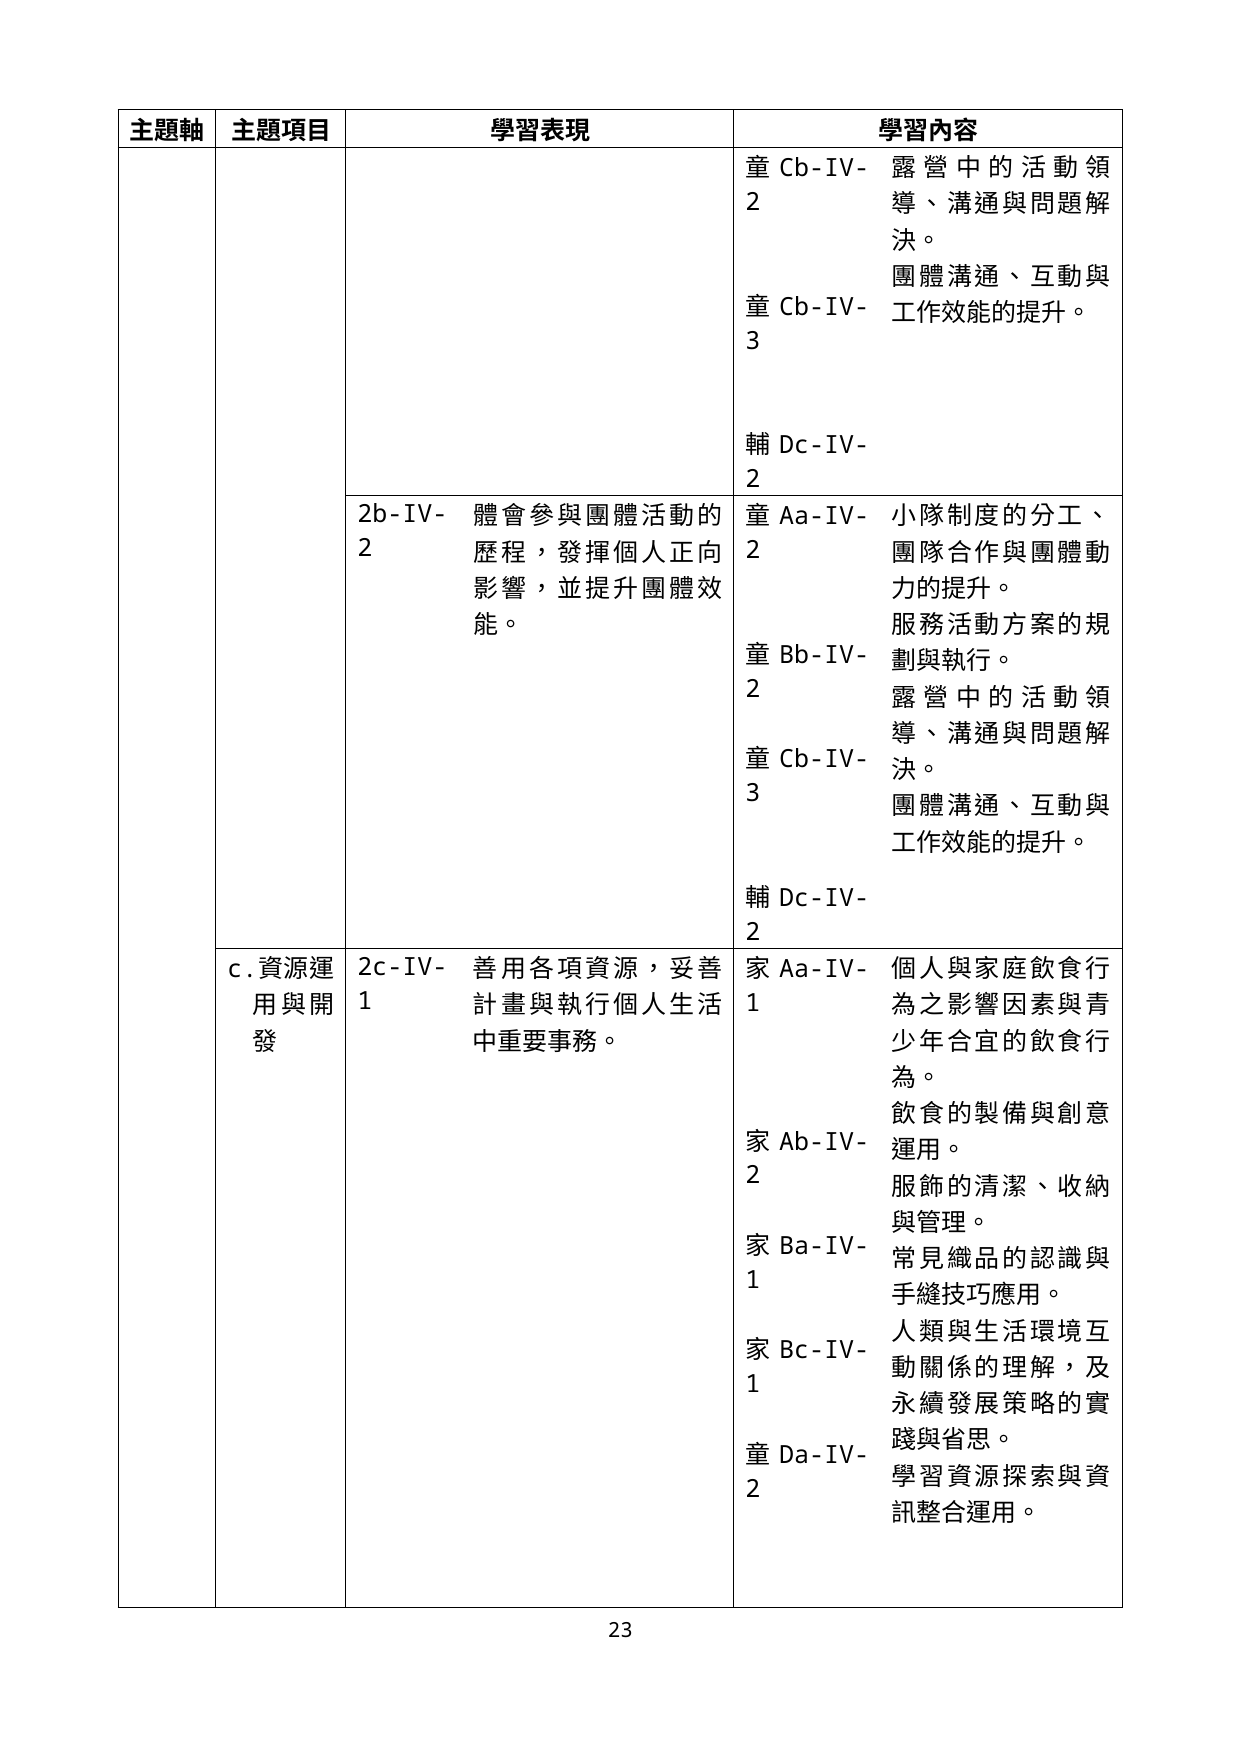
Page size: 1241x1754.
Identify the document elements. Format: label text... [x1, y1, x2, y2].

table_cell 個人與家庭飲食行為之影響因素與青少年合宜的飲食行為。 飲食的製備與創意運用。 服飾的清潔、收納與管理。 常見織品的認識與手縫技巧應用。 人類與生活環境互動關係的理解，及永續發展策略的實踐與省思。 學習資源探索與資訊整合運用。 [880, 949, 1122, 1607]
table_cell 家Dc-IV-1 童Aa-IV-1 童Aa-IV-3 童Cb-IV-2 童Cb-IV-3 輔Dc-IV-2 [869, 148, 880, 495]
table_cell 家Dc-IV-1 童Aa-IV-1 童Aa-IV-3 童Cb-IV-2 童Cb-IV-3 輔Dc-IV-2 [734, 148, 745, 495]
table_cell 善用各項資源，妥善計畫與執行個人生活中重要事務。 [461, 949, 733, 1607]
table_cell [119, 148, 215, 1607]
table_cell 小隊制度的分工、團隊合作與團體動力的提升。 服務活動方案的規劃與執行。 露營中的活動領導、溝通與問題解決。 團體溝通、互動與工作效能的提升。 [880, 496, 1122, 947]
table_cell 體會參與團體活動的歷程，發揮個人正向影響，並提升團體效能。 [461, 496, 733, 947]
table_header 學習表現 [346, 110, 733, 147]
table_cell 童Aa-IV-2 童Bb-IV-2 童Cb-IV-3 輔Dc-IV-2 [869, 496, 880, 947]
table_header 學習內容 [734, 110, 1122, 147]
table_header 主題項目 [216, 110, 345, 147]
table_cell 家Aa-IV-1 家Ab-IV-2 家Ba-IV-1 家Bc-IV-1 童Da-IV-2 [734, 949, 880, 1607]
table_cell c.資源運用與開發 [216, 949, 345, 1607]
table_cell 童Aa-IV-2 童Bb-IV-2 童Cb-IV-3 輔Dc-IV-2 [734, 496, 745, 947]
table_cell [216, 148, 345, 947]
table_cell [461, 148, 733, 495]
table_cell 家庭活動策劃與參與，以互相尊重與同理為基礎的家人關係維繫。 童軍諾言、規律、銘言的品德實踐與團隊目標的達成。 童軍禮節與團隊規範的建立及執行。 露營活動組織分工、計畫、執行、檢討與反思。 露營中的活動領導、溝通與問題解決。 團體溝通、互動與工作效能的提升。 [880, 148, 1122, 495]
table_cell 2c-IV-1 [346, 949, 461, 1607]
table_cell 2b-IV-2 [346, 496, 461, 947]
table_header 主題軸 [119, 110, 215, 147]
table_cell [346, 148, 461, 495]
